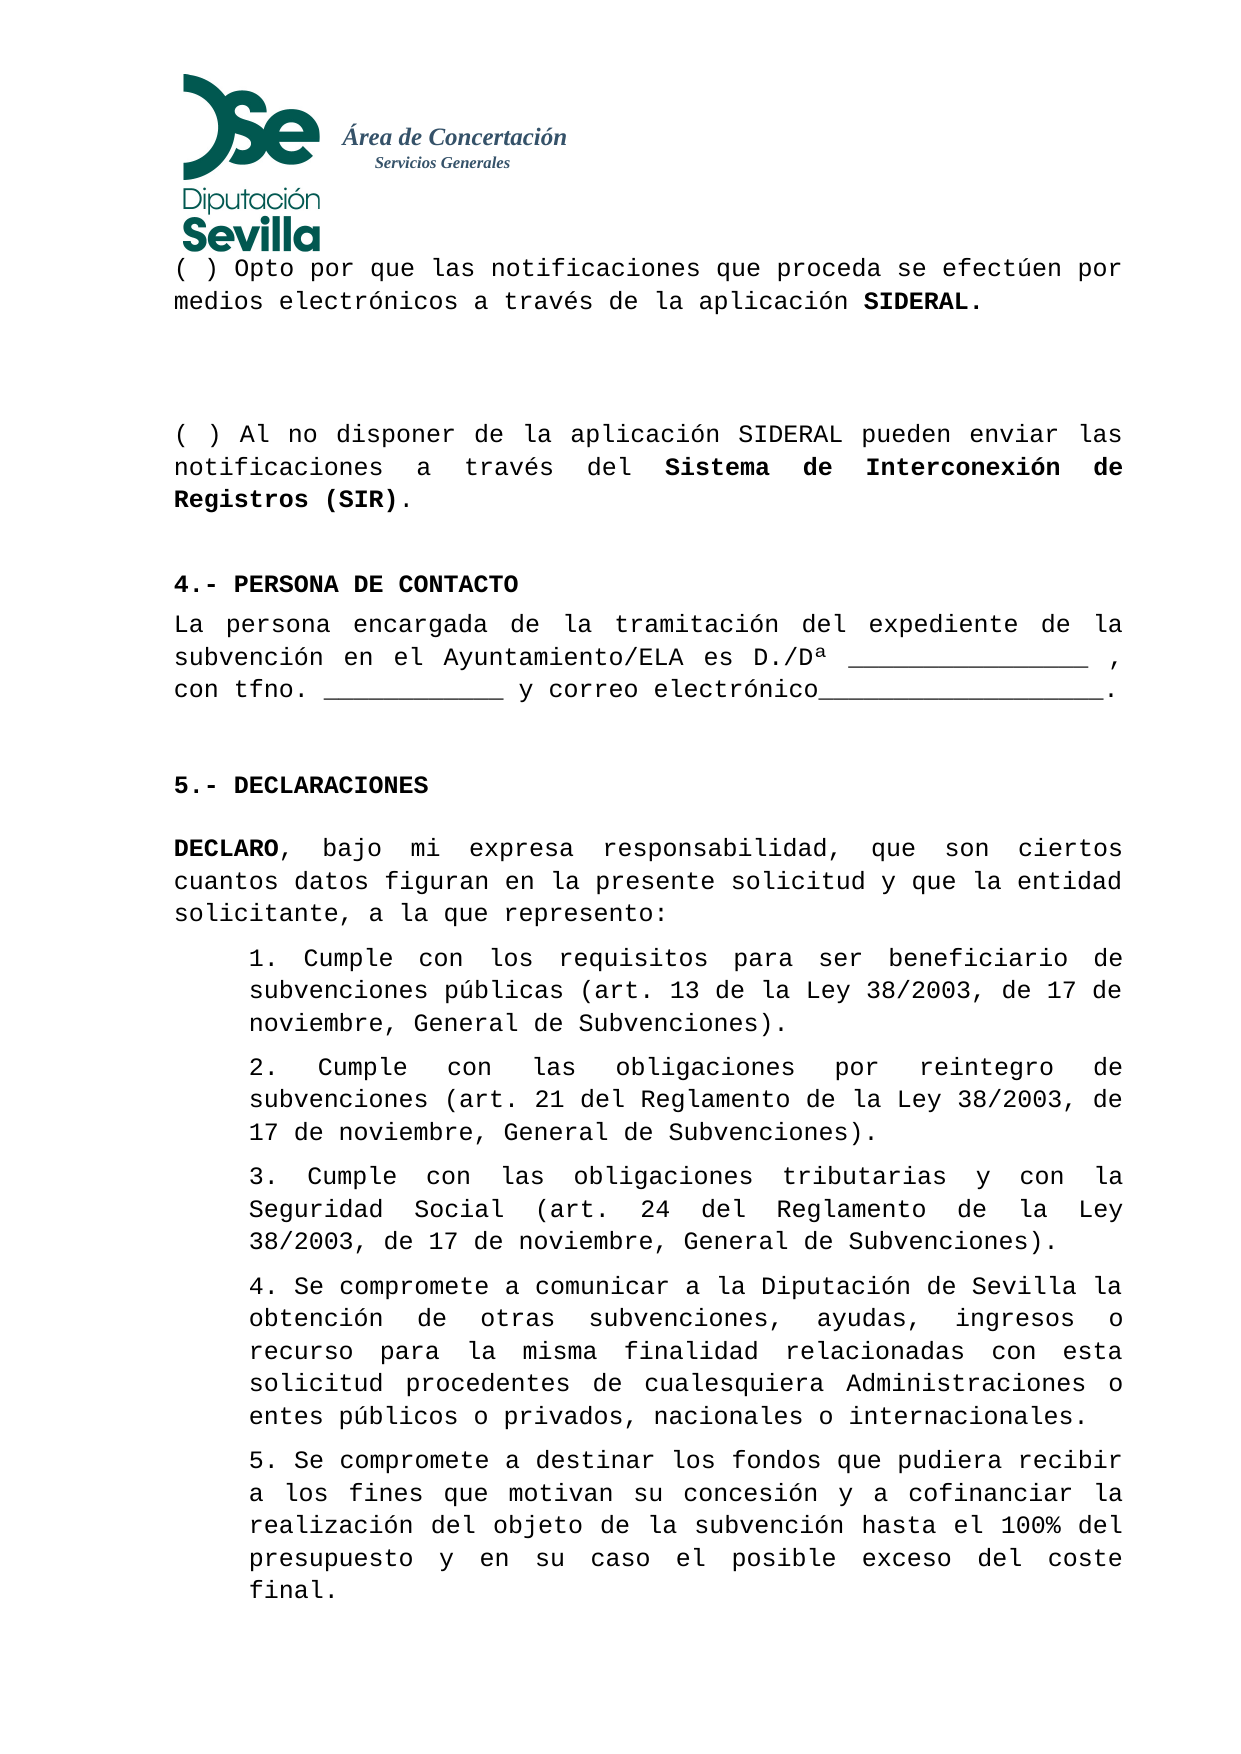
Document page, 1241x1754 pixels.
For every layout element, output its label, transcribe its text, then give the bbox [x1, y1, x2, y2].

text 1. Cumple con los requisitos para ser beneficiario de subvenciones públicas (art. 13 de la Ley 38/2003, de 17 de noviembre, General de Subvenciones). [248, 945, 1123, 1038]
text ( ) Al no disponer de la aplicación SIDERAL pueden enviar las notificaciones a través del Sistema de Interconexión de Registros (SIR). [173, 422, 1123, 515]
text 3. Cumple con las obligaciones tributarias y con la Seguridad Social (art. 24 del Reglamento de la Ley 38/2003, de 17 de noviembre, General de Subvenciones). [248, 1164, 1123, 1257]
text 4.- PERSONA DE CONTACTO [173, 572, 1123, 600]
text 5. Se compromete a destinar los fondos que pudiera recibir a los fines que motivan su concesión y a cofinanciar la realización del objeto de la subvención hasta el 100% del presupuesto y en su caso el posible exceso del coste final. [248, 1448, 1123, 1606]
picture [183, 74, 320, 252]
text La persona encargada de la tramitación del expediente de la subvención en el Ayuntamiento/ELA es D./Dª ________________ , con tfno. ____________ y correo electrónico___________________. [173, 612, 1123, 705]
text 2. Cumple con las obligaciones por reintegro de subvenciones (art. 21 del Reglamento de la Ley 38/2003, de 17 de noviembre, General de Subvenciones). [248, 1054, 1123, 1148]
text 5.- DECLARACIONES [173, 773, 1123, 801]
text 4. Se compromete a comunicar a la Diputación de Sevilla la obtención de otras subvenciones, ayudas, ingresos o recurso para la misma finalidad relacionadas con esta solicitud procedentes de cualesquiera Administraciones o entes públicos o privados, nacionales o internacionales. [248, 1273, 1123, 1432]
text ( ) Opto por que las notificaciones que proceda se efectúen por medios electrónicos a través de la aplicación SIDERAL. [173, 202, 1123, 317]
text DECLARO, bajo mi expresa responsabilidad, que son ciertos cuantos datos figuran en la presente solicitud y que la entidad solicitante, a la que represento: [173, 836, 1123, 929]
